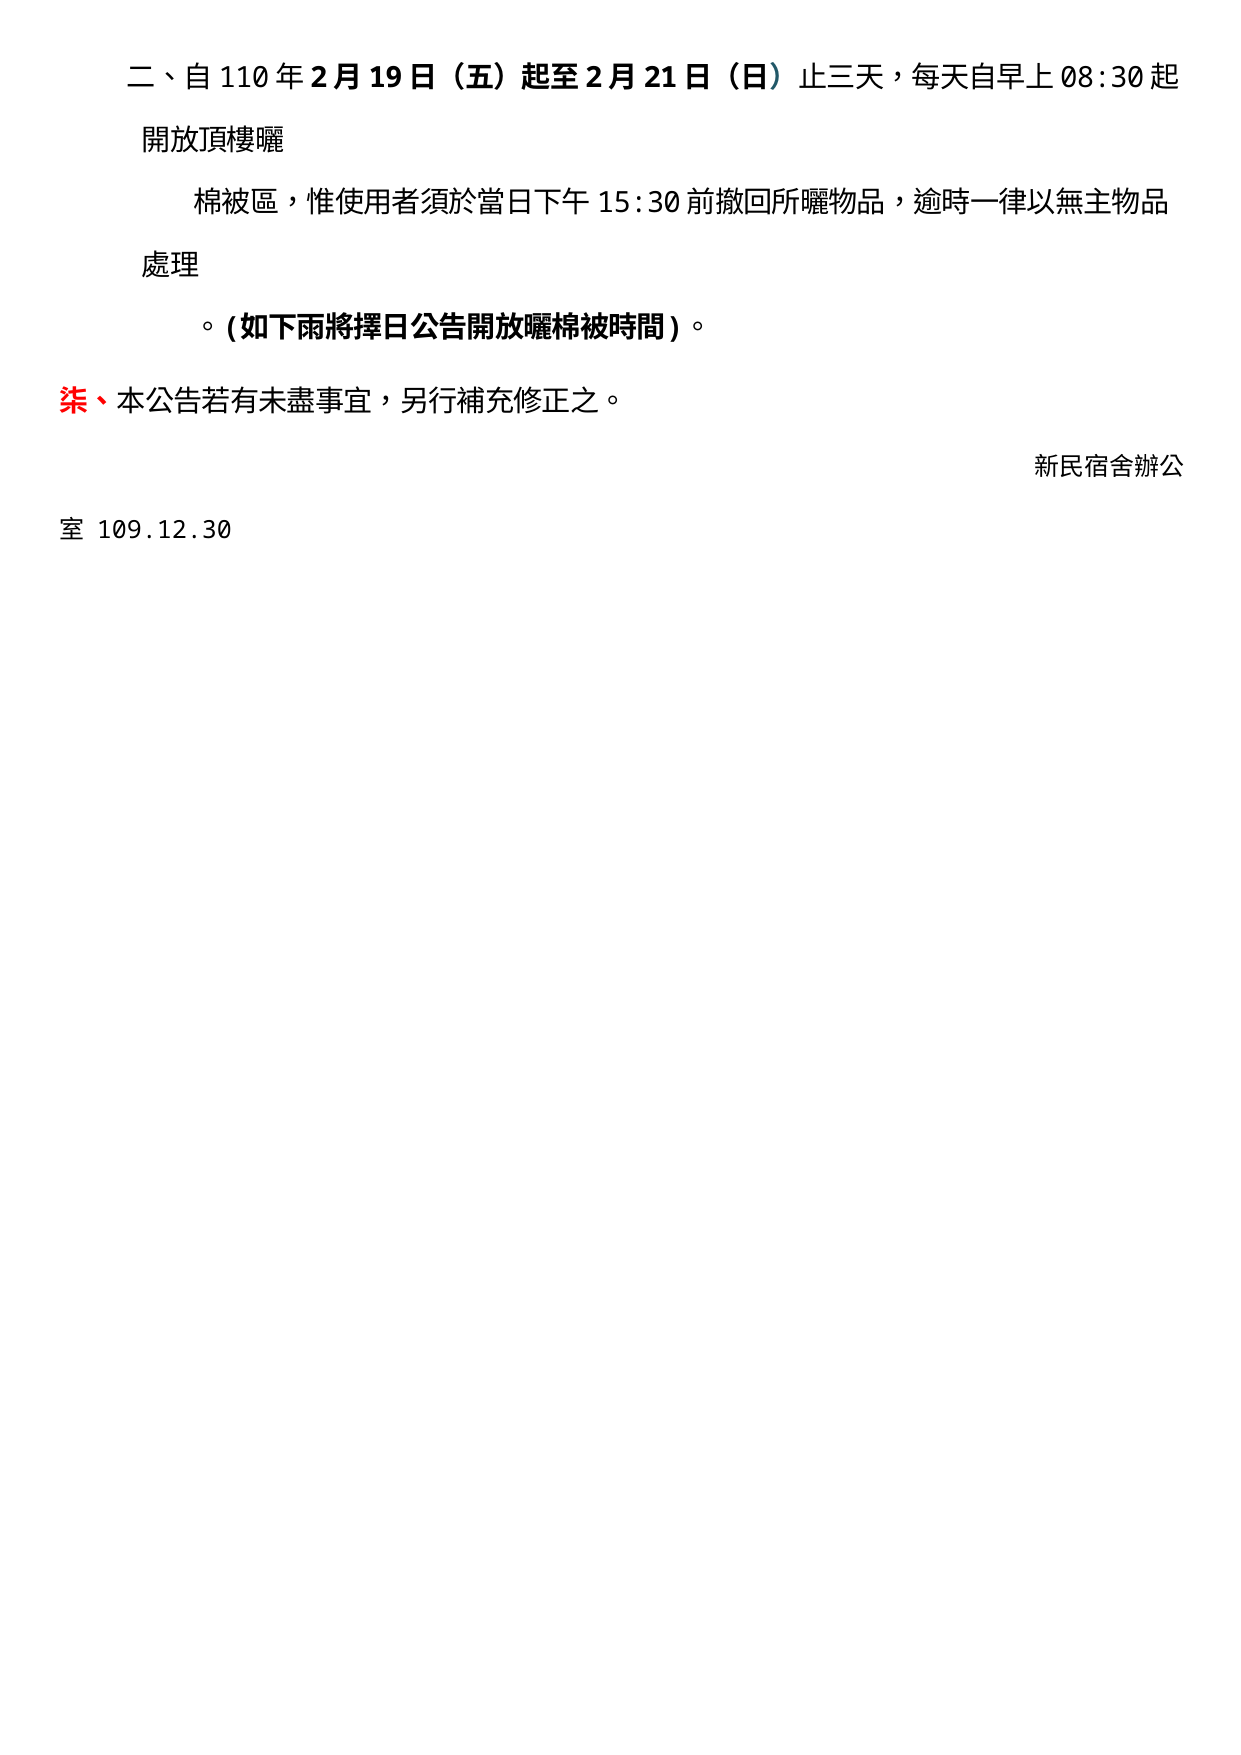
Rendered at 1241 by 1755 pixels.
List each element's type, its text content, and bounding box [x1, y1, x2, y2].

text 新民宿舍辦公室 109.12.30 [59, 423, 1187, 548]
text 棉被區，惟使用者須於當日下午15:30前撤回所曬物品，逾時一律以無主物品處理 [59, 158, 1187, 283]
text 二、自110年2月19日（五）起至2月21日（日）止三天，每天自早上08:30起開放頂樓曬 [59, 33, 1187, 158]
text 。(如下雨將擇日公告開放曬棉被時間)。 [59, 283, 1187, 346]
text 柒、本公告若有未盡事宜，另行補充修正之。 [59, 353, 1187, 416]
